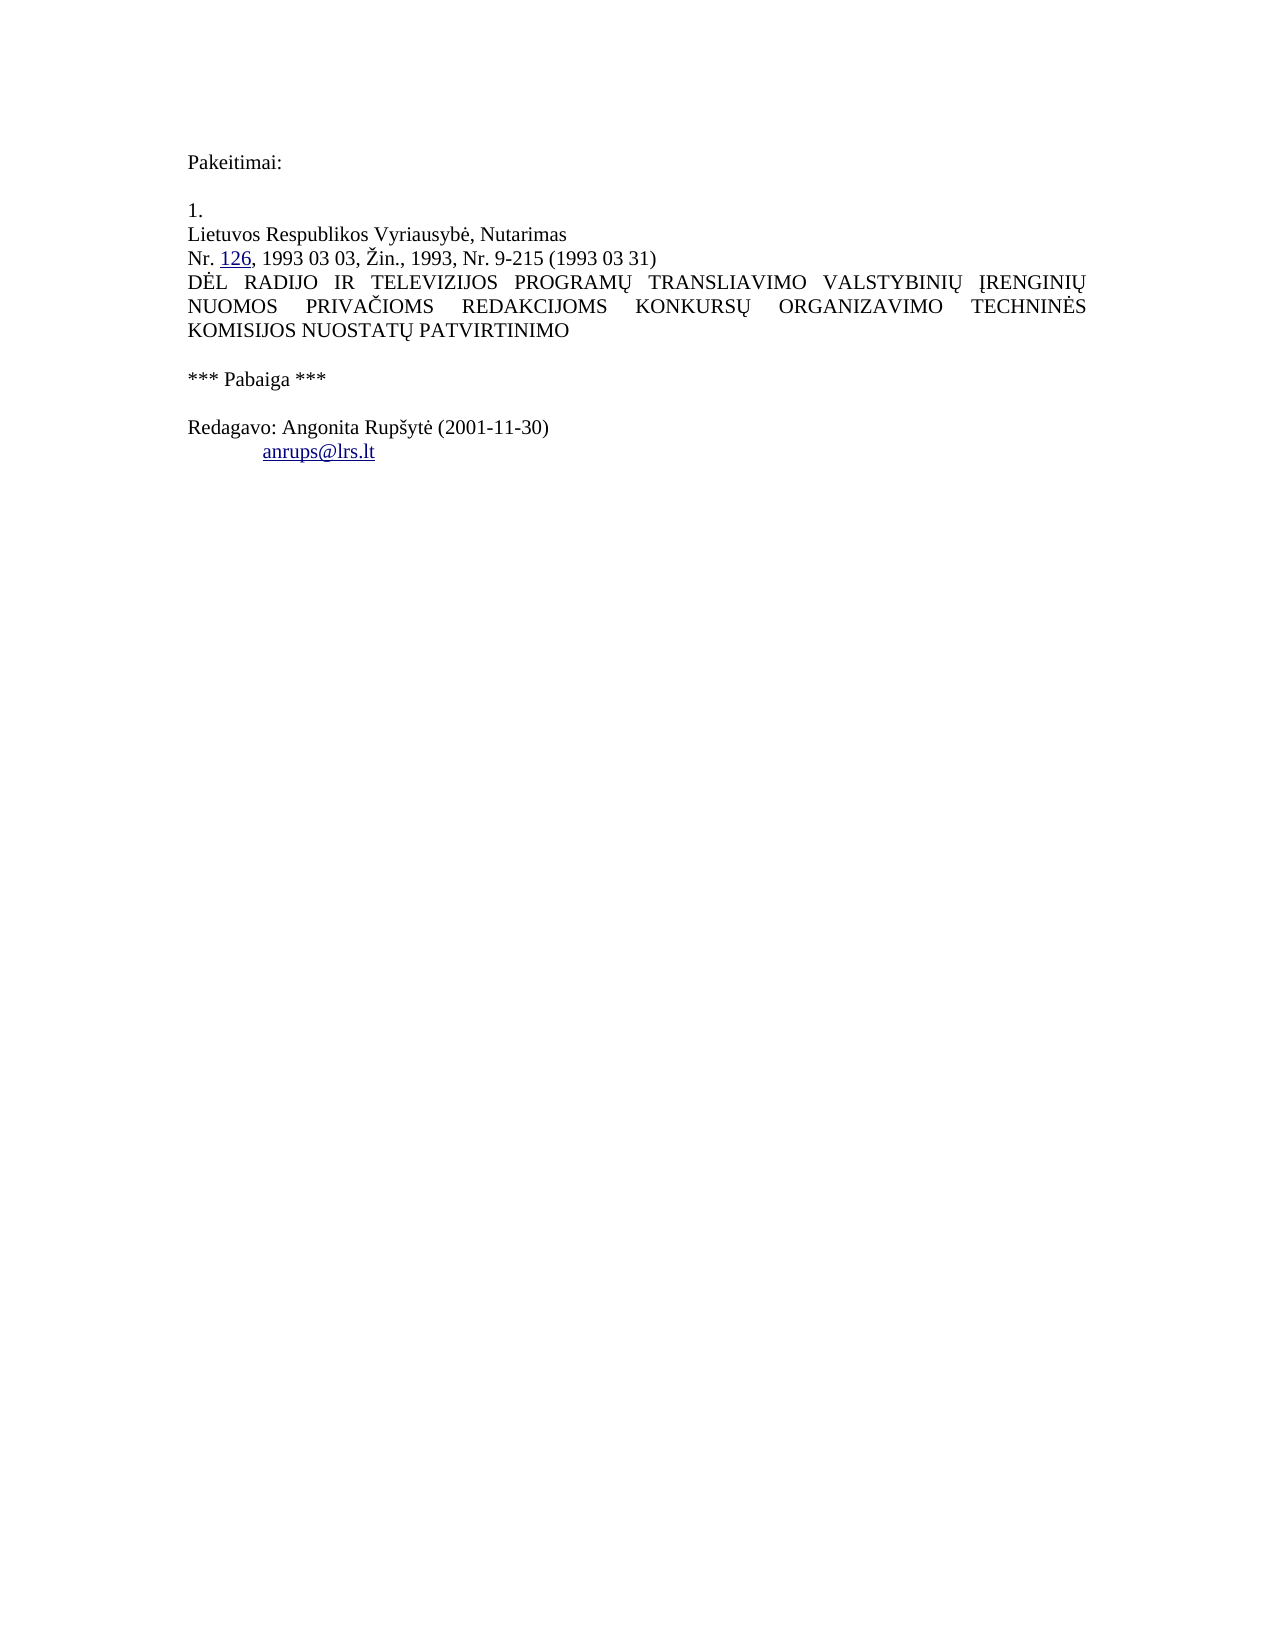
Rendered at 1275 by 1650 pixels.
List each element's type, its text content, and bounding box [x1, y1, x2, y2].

text Lietuvos Respublikos Vyriausybė, Nutarimas [187, 222, 1087, 246]
text DĖL RADIJO IR TELEVIZIJOS PROGRAMŲ TRANSLIAVIMO VALSTYBINIŲ ĮRENGINIŲ NUOMOS PRIVAČIOMS REDAKCIJOMS KONKURSŲ ORGANIZAVIMO TECHNINĖS KOMISIJOS NUOSTATŲ PATVIRTINIMO [187, 270, 1087, 342]
text Pakeitimai: [187, 150, 1087, 174]
text 1. [187, 198, 1087, 222]
text *** Pabaiga *** [187, 367, 1087, 391]
text anrups@lrs.lt [187, 439, 1087, 463]
text Redagavo: Angonita Rupšytė (2001-11-30) [187, 415, 1087, 439]
text Nr. 126, 1993 03 03, Žin., 1993, Nr. 9-215 (1993 03 31) [187, 246, 1087, 270]
